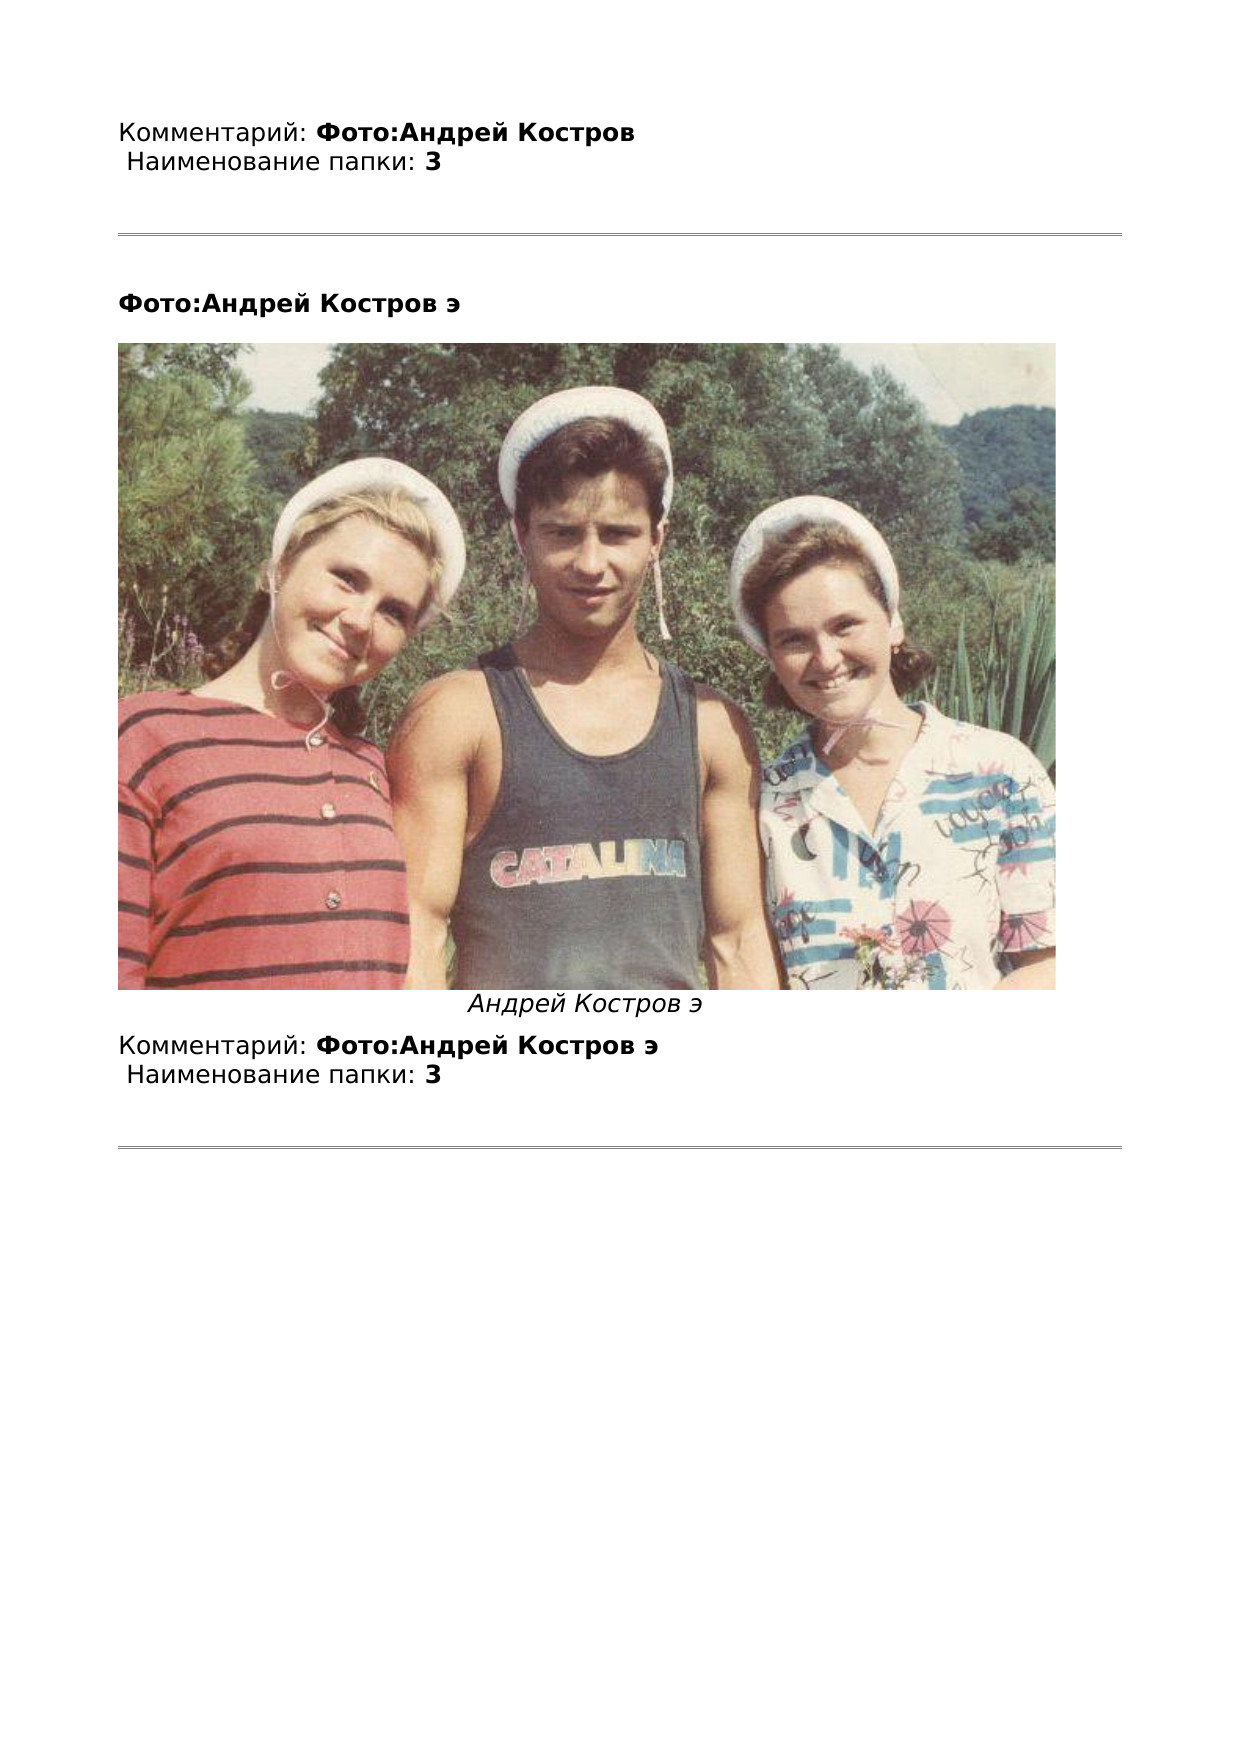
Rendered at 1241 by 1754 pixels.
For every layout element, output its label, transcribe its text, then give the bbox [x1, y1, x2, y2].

text Андрей Костров э [118, 990, 1056, 1019]
picture [118, 343, 1056, 990]
subtitle Фото:Андрей Костров э [118, 289, 1122, 319]
text Комментарий: Фото:Андрей Костров Наименование папки: 3 [118, 118, 1122, 206]
text Комментарий: Фото:Андрей Костров э Наименование папки: 3 [118, 1031, 1122, 1119]
